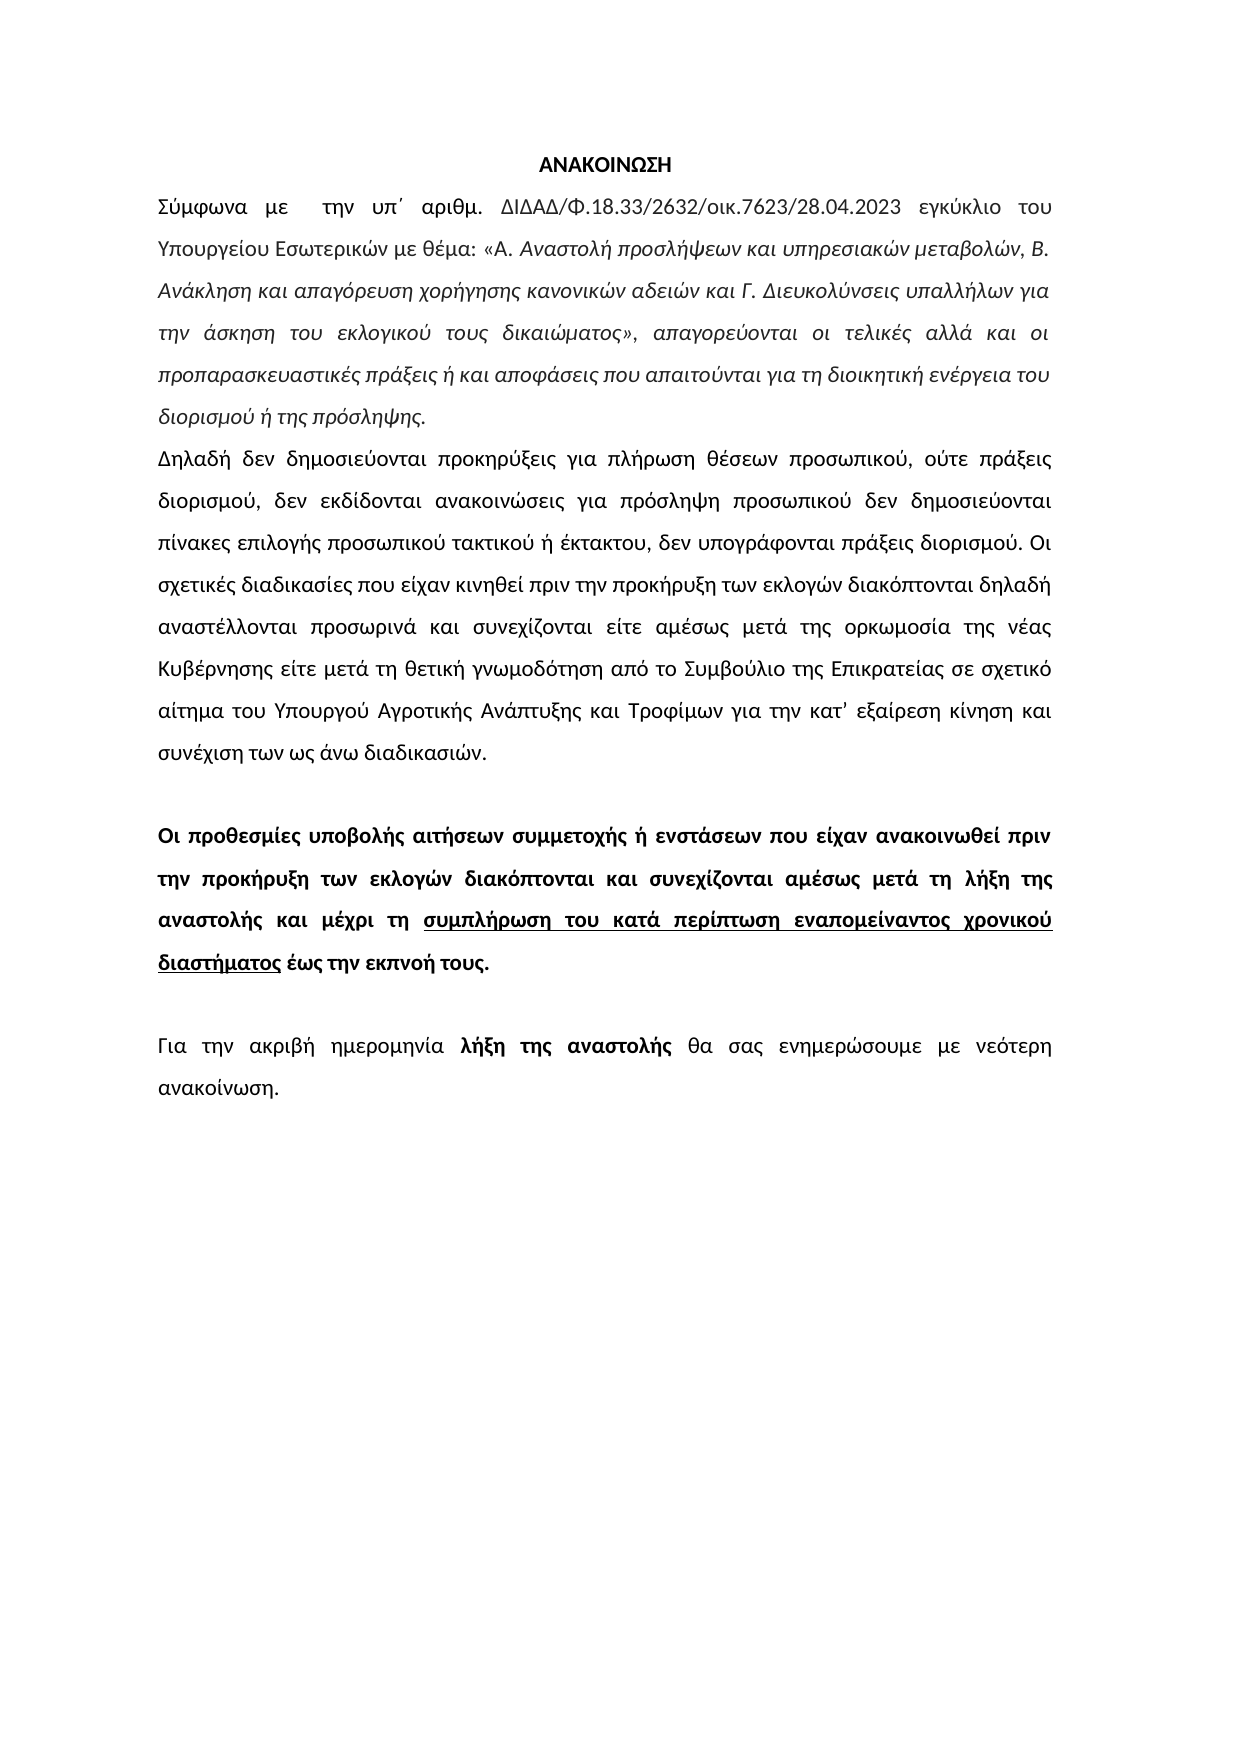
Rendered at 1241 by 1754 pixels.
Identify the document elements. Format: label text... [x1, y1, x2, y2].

text Δηλαδή δεν δημοσιεύονται προκηρύξεις για πλήρωση θέσεων προσωπικού, ούτε πράξεις διορισμού, δεν εκδίδονται ανακοινώσεις για πρόσληψη προσωπικού δεν δημοσιεύονται πίνακες επιλογής προσωπικού τακτικού ή έκτακτου, δεν υπογράφονται πράξεις διορισμού. Οι σχετικές διαδικασίες που είχαν κινηθεί πριν την προκήρυξη των εκλογών διακόπτονται δηλαδή αναστέλλονται προσωρινά και συνεχίζονται είτε αμέσως μετά της ορκωμοσία της νέας Κυβέρνησης είτε μετά τη θετική γνωμοδότηση από το Συμβούλιο της Επικρατείας σε σχετικό αίτημα του Υπουργού Αγροτικής Ανάπτυξης και Τροφίμων για την κατ’ εξαίρεση κίνηση και συνέχιση των ως άνω διαδικασιών. [158, 444, 1053, 766]
text Για την ακριβή ημερομηνία λήξη της αναστολής θα σας ενημερώσουμε με νεότερη ανακοίνωση. [158, 1032, 1053, 1102]
text Σύμφωνα με την υπ΄ αριθμ. ΔΙΔΑΔ/Φ.18.33/2632/οικ.7623/28.04.2023 εγκύκλιο του Υπουργείου Εσωτερικών με θέμα: «Α. Αναστολή προσλήψεων και υπηρεσιακών μεταβολών, Β. Ανάκληση και απαγόρευση χορήγησης κανονικών αδειών και Γ. Διευκολύνσεις υπαλλήλων για την άσκηση του εκλογικού τους δικαιώματος», απαγορεύονται οι τελικές αλλά και οι προπαρασκευαστικές πράξεις ή και αποφάσεις που απαιτούνται για τη διοικητική ενέργεια του διορισμού ή της πρόσληψης. [158, 192, 1053, 430]
text ΑΝΑΚΟΙΝΩΣΗ [158, 150, 1053, 178]
text Οι προθεσμίες υποβολής αιτήσεων συμμετοχής ή ενστάσεων που είχαν ανακοινωθεί πριν την προκήρυξη των εκλογών διακόπτονται και συνεχίζονται αμέσως μετά τη λήξη της αναστολής και μέχρι τη συμπλήρωση του κατά περίπτωση εναπομείναντος χρονικού διαστήματος έως την εκπνοή τους. [158, 822, 1053, 976]
